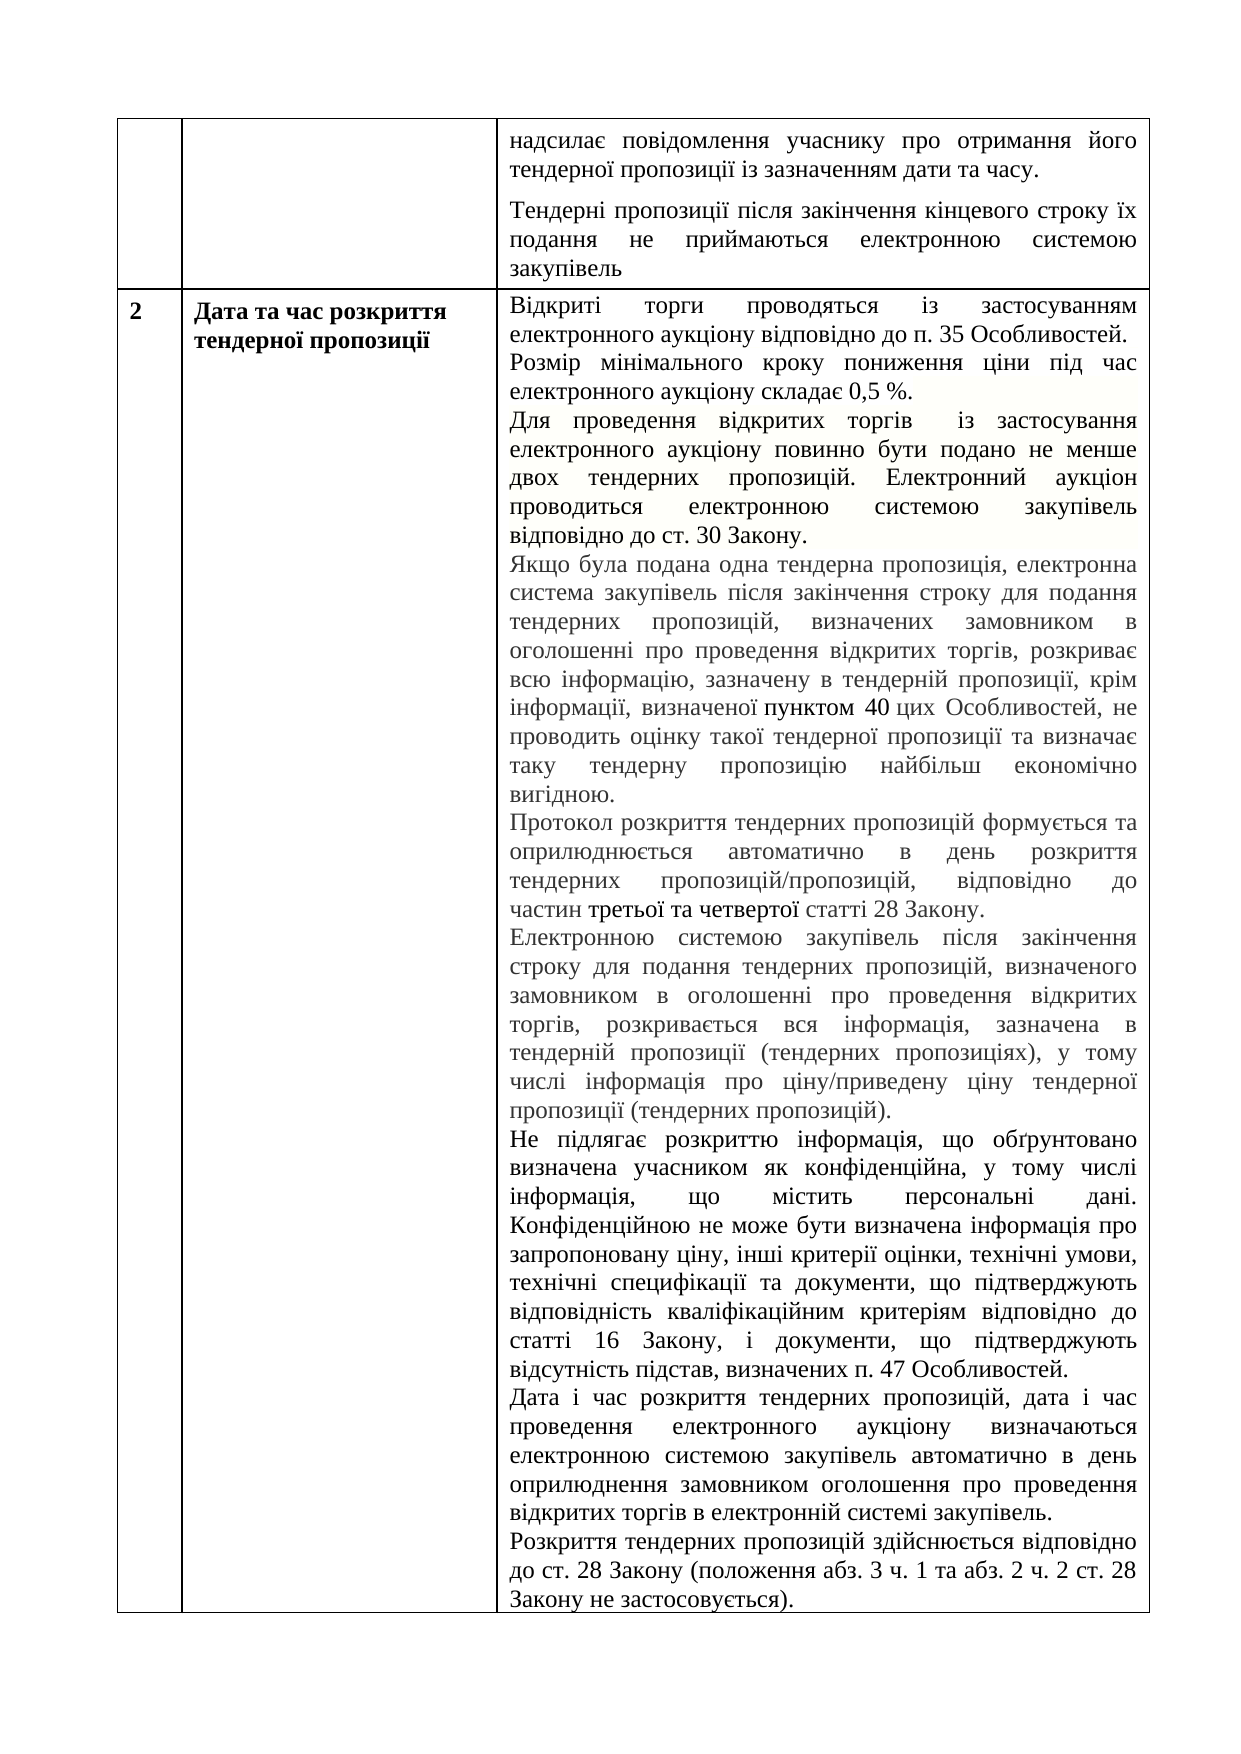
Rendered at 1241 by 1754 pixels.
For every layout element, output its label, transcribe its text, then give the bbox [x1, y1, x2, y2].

table_cell [118, 119, 181, 288]
table_cell [183, 119, 496, 288]
table_cell Дата та час розкриття тендерної пропозиції [183, 290, 496, 1612]
table_cell Відкриті торги проводяться із застосуванням електронного аукціону відповідно до п. 35 Особливостей. Розмір мінімального кроку пониження ціни під час електронного аукціону складає 0,5 %. Для проведення відкритих торгів із застосування електронного аукціону повинно бути подано не менше двох тендерних пропозицій. Електронний аукціон проводиться електронною системою закупівель відповідно до ст. 30 Закону. Якщо була подана одна тендерна пропозиція, електронна система закупівель після закінчення строку для подання тендерних пропозицій, визначених замовником в оголошенні про проведення відкритих торгів, розкриває всю інформацію, зазначену в тендерній пропозиції, крім інформації, визначеної пунктом 40 цих Особливостей, не проводить оцінку такої тендерної пропозиції та визначає таку тендерну пропозицію найбільш економічно вигідною. Протокол розкриття тендерних пропозицій формується та оприлюднюється автоматично в день розкриття тендерних пропозицій/пропозицій, відповідно до частин третьої та четвертої статті 28 Закону. Електронною системою закупівель після закінчення строку для подання тендерних пропозицій, визначеного замовником в оголошенні про проведення відкритих торгів, розкривається вся інформація, зазначена в тендерній пропозиції (тендерних пропозиціях), у тому числі інформація про ціну/приведену ціну тендерної пропозиції (тендерних пропозицій). Не підлягає розкриттю інформація, що обґрунтовано визначена учасником як конфіденційна, у тому числі інформація, що містить персональні дані. Конфіденційною не може бути визначена інформація про запропоновану ціну, інші критерії оцінки, технічні умови, технічні специфікації та документи, що підтверджують відповідність кваліфікаційним критеріям відповідно до статті 16 Закону, і документи, що підтверджують відсутність підстав, визначених п. 47 Особливостей. Дата і час розкриття тендерних пропозицій, дата і час проведення електронного аукціону визначаються електронною системою закупівель автоматично в день оприлюднення замовником оголошення про проведення відкритих торгів в електронній системі закупівель. Розкриття тендерних пропозицій здійснюється відповідно до ст. 28 Закону (положення абз. 3 ч. 1 та абз. 2 ч. 2 ст. 28 Закону не застосовується). Перед початком електронного аукціону автоматично розкривається інформація про ціни/приведені ціни тендерних пропозицій/пропозицій. Розкриття тендерних пропозицій/пропозицій з інформацією та документами, що підтверджують відповідність учасника кваліфікаційним критеріям/умовам, визначеним в оголошенні про проведення спрощеної закупівлі, та вимогам до предмета закупівлі, а також з інформацією та документами, що містять технічний опис предмета закупівлі, здійснюється автоматично електронною системою закупівель одразу після завершення електронного аукціону. Під час розкриття тендерних пропозицій/пропозицій автоматично розкривається вся інформація, зазначена в тендерних пропозиціях/пропозиціях учасників, крім інформації, зазначеної в абзаці другому частини 1 ст. 28 (інформація про ціни/приведені ціни тендерних пропозицій/пропозицій), та формується список учасників у порядку від найнижчої до найвищої запропонованої ними ціни/приведеної ціни. Замовник, орган оскарження та центральний орган виконавчої влади, що реалізує державну політику у сфері державного фінансового контролю, мають доступ в електронній системі закупівель до інформації, яка визначена учасником конфіденційною. Протокол розкриття тендерних пропозицій/пропозицій формується та оприлюднюється електронною системою закупівель автоматично в день розкриття тендерних пропозицій/пропозицій. Розгляд та оцінка тендерних пропозицій здійснюються відповідно до статті 29 Закону (положення частин другої, дванадцятої, шістнадцятої,абзаців другого і третього частини п’ятнадцятої статті 29 Закону не застосовуються) з урахуванням положень пункту 43 цих Особливостей. Оцінка тендерних пропозицій/пропозицій проводиться автоматично електронною системою закупівель на основі критеріїв і методики оцінки, зазначених замовником у тендерній документації/оголошенні про проведення спрощеної закупівлі, шляхом застосування електронного аукціону. Дата і час проведення електронного аукціону визначаються електронною системою закупівель автоматично. Критеріями оцінки є Ціна. У випадку даного аукціону критерієм оцінки є ціна. До початку проведення електронного аукціону в електронній системі закупівель автоматично розкривається інформація про ціну та перелік усіх цін тендерних пропозицій/пропозицій, розташованих у порядку від найнижчої до найвищої ціни без зазначення найменувань та інформації про учасників. Під час проведення електронного аукціону в електронній системі закупівель відображаються значення ціни тендерної пропозиції/пропозиції учасника та приведеної ціни. Після оцінки тендерних пропозицій/пропозицій замовник розглядає на відповідність вимогам тендерної документації/оголошення про проведення спрощеної закупівлі тендерну пропозицію/пропозицію, яка визначена найбільш економічно вигідною. Строк розгляду тендерної пропозиції/пропозиції, що за результатами оцінки визначена найбільш економічно вигідною, не повинен перевищувати п’яти робочих днів з дня визначення найбільш економічно вигідної пропозиції. Такий строк може бути аргументовано продовжено замовником до 20 робочих днів. У разі продовження строку замовник оприлюднює повідомлення в електронній системі закупівель протягом одного дня з дня прийняття відповідного рішення. У разі відхилення тендерної пропозиції/пропозиції, що за результатами оцінки визначена найбільш економічно вигідною, замовник розглядає наступну тендерну пропозицію/пропозицію у списку пропозицій, розташованих за результатами їх оцінки, починаючи з найкращої, у порядку та строки, визначені цією статтею. Учасник, який надав найбільш економічно вигідну тендерну пропозицію, що є аномально низькою, повинен надати протягом одного робочого дня з дня визначення найбільш економічно вигідної тендерної пропозиції обґрунтування в довільній формі щодо цін або вартості відповідних товарів, робіт чи послуг тендерної пропозиції. Замовник може відхилити аномально низьку тендерну пропозицію, у разі якщо учасник не надав належного обґрунтування вказаної у ній ціни або вартості, та відхиляє аномально низьку тендерну пропозицію у разі ненадходження такого обґрунтування протягом визначеного Законом строку - одного робочого дня з дня визначення найбільш економічно вигідної тендерної пропозиції . За результатами розгляду та оцінки тендерної пропозиції/пропозиції замовник визначає переможця процедури закупівлі/спрощеної закупівлі та приймає рішення про намір укласти договір про закупівлю згідно з Законом з урахуванням Особливостей. Відповідно до пункту 42 Особливостей Замовник має право звернутися за підтвердженням інформації, наданої учасником/переможцем процедури закупівлі, до органів державної влади, підприємств, установ, організацій відповідно до їх компетенції. У разі отримання достовірної інформації про невідповідність учасника процедури закупівлі вимогам кваліфікаційних критеріїв, наявність підстав, визначених пунктом 47 Особливостей, або факту зазначення у тендерній пропозиції будь-якої недостовірної інформації, що є суттєвою під час визначення результатів відкритих торгів, замовник відхиляє тендерну пропозицію такого учасника процедури закупівлі. У разі якщо учасник стає переможцем декількох або всіх лотів, замовник може укласти один договір про закупівлю з переможцем, об’єднавши лоти. Як зазначено в п. 43 особливостей , якщо замовником під час розгляду тендерної пропозиції учасника процедури закупівлі виявлено невідповідності в інформації та/або документах, що подані учасником процедури закупівлі у тендерній пропозиції та/або подання яких передбачалося тендерною документацією, він розміщує у строк, який не може бути меншим, ніж два робочі дні до закінчення строку розгляду тендерних пропозицій, повідомлення з вимогою про усунення таких невідповідностей в електронній системі закупівель. Під невідповідністю в інформації та/або документах, що подані учасником процедури закупівлі у складі тендерної пропозиції та/або подання яких вимагається тендерною документацією, розуміється у тому числі відсутність у складі тендерної пропозиції інформації та/або документів, подання яких передбачається тендерною документацією (крім випадків відсутності забезпечення тендерної пропозиції, якщо таке забезпечення вимагалося замовником, та/або відсутності інформації (та/або документів) про технічні та якісні характеристики предмета закупівлі, що пропонується учасником процедури в його тендерній пропозиції). Невідповідністю в інформації та/або документах, які надаються учасником процедури закупівлі на виконання вимог технічної специфікації до предмета закупівлі, вважаються помилки, виправлення яких не призводить до зміни предмета закупівлі, запропонованого учасником процедури закупівлі у складі його тендерної пропозиції, найменування товару, марки, моделі тощо. Замовник не може розміщувати щодо одного і того ж учасника процедури закупівлі більше ніж один раз повідомлення з вимогою про усунення невідповідностей в інформації та/або документах, що подані учасником процедури закупівлі у складі тендерної пропозиції, крім випадків, пов’язаних з виконанням рішення органу оскарження. [498, 290, 1149, 1612]
table_cell надсилає повідомлення учаснику про отримання його тендерної пропозиції із зазначенням дати та часу. Тендерні пропозиції після закінчення кінцевого строку їх подання не приймаються електронною системою закупівель [498, 119, 1149, 288]
table_cell 2 [118, 290, 181, 1612]
